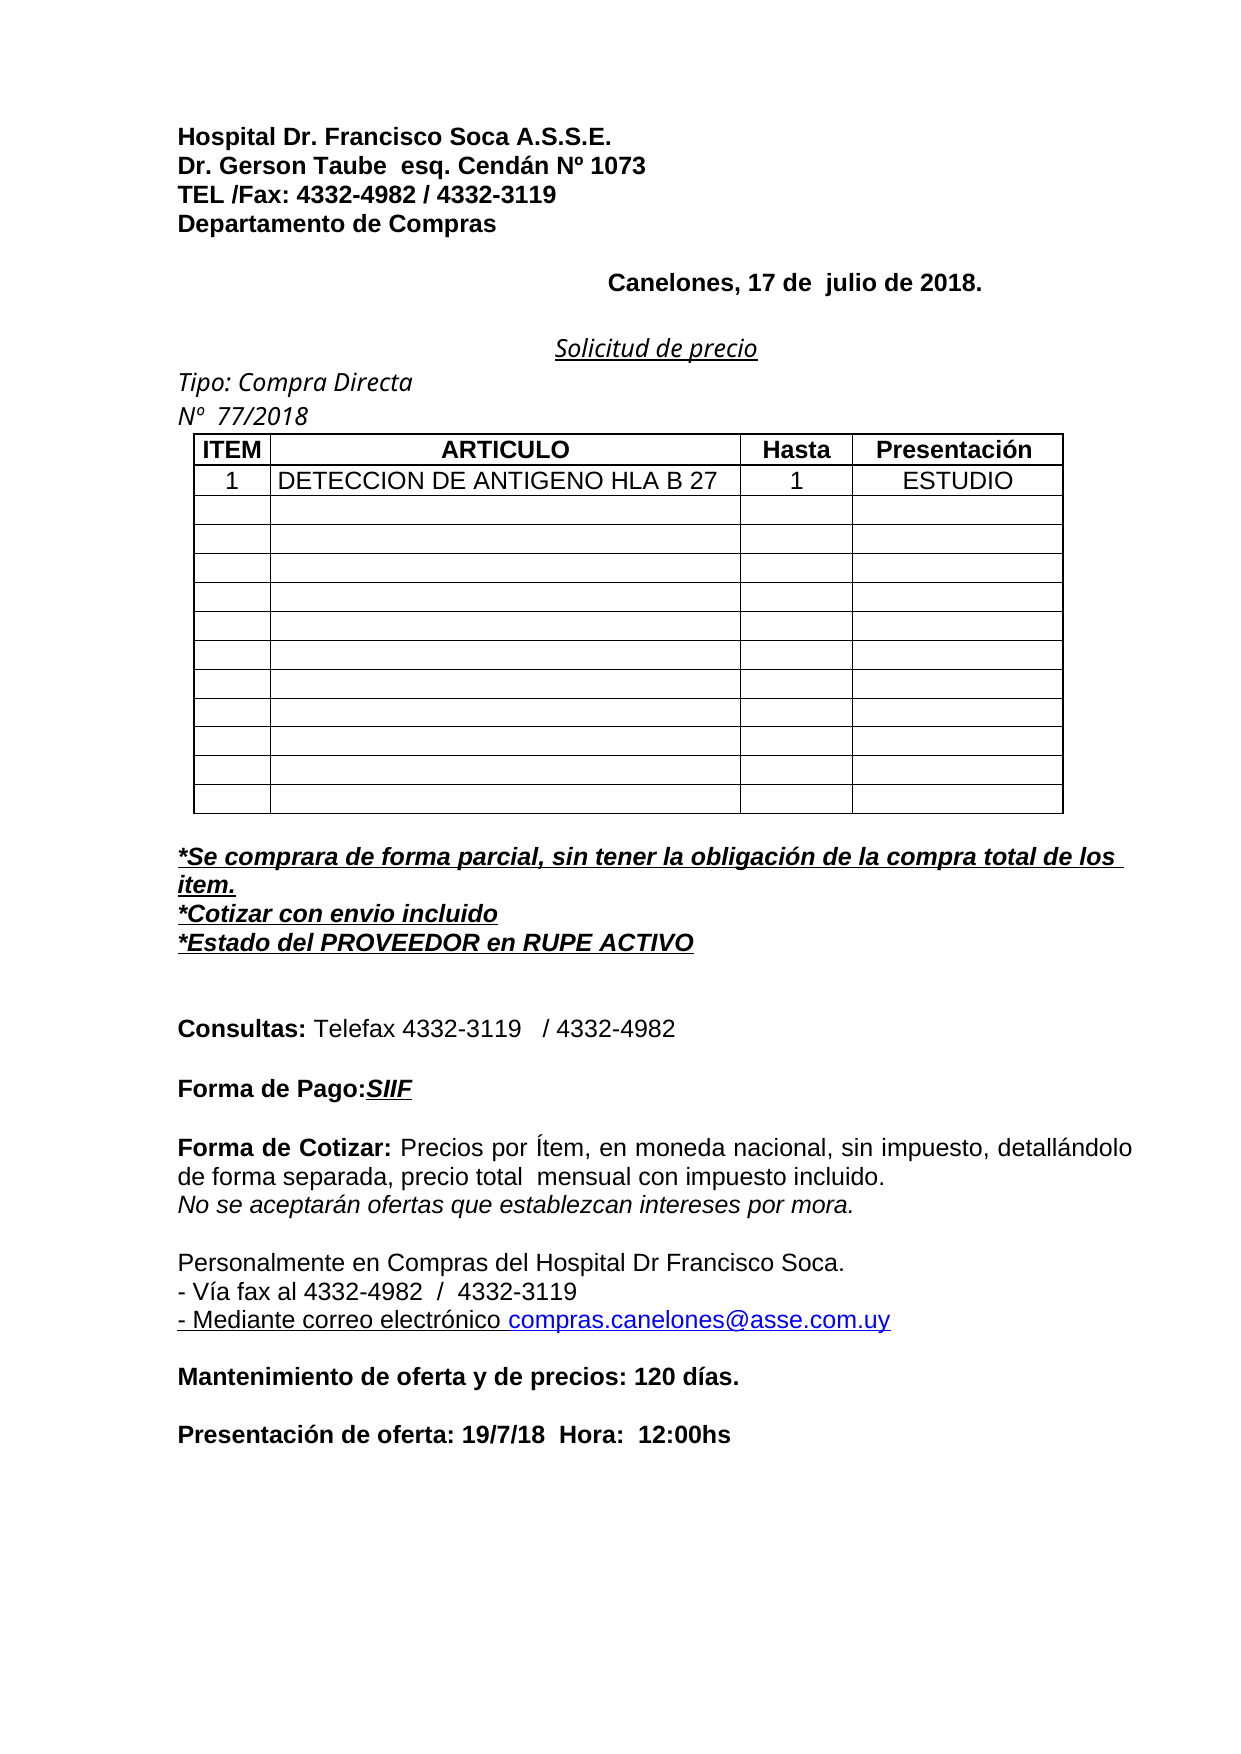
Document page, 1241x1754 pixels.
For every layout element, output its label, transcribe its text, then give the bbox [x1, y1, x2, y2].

table_cell [195, 785, 270, 813]
text *Se comprara de forma parcial, sin tener la obligación de la compra total de los item. [177, 842, 1138, 899]
table_cell [195, 525, 270, 553]
text Canelones, 17 de julio de 2018. [177, 268, 1138, 297]
table_cell [853, 612, 1062, 640]
table_cell [853, 496, 1062, 524]
table_cell [853, 670, 1062, 697]
table_cell [741, 583, 852, 611]
table_header ARTICULO [271, 435, 740, 464]
text Forma de Cotizar: Precios por Ítem, en moneda nacional, sin impuesto, detallándolo de forma separada, precio total mensual con impuesto incluido. [177, 1133, 1133, 1190]
table_cell 1 [195, 466, 270, 494]
table_cell [853, 699, 1062, 726]
text Dr. Gerson Taube esq. Cendán Nº 1073 [177, 151, 1138, 180]
subtitle Nº 77/2018 [177, 399, 1138, 433]
table_cell [741, 699, 852, 726]
table_cell [195, 670, 270, 697]
table_cell [271, 756, 740, 784]
table_cell 1 [741, 466, 852, 494]
table_cell [271, 554, 740, 582]
table_cell [195, 583, 270, 611]
table_cell [195, 554, 270, 582]
table_cell [741, 525, 852, 553]
table_cell [853, 525, 1062, 553]
text Mantenimiento de oferta y de precios: 120 días. [177, 1362, 1133, 1391]
table_cell [741, 670, 852, 697]
text Departamento de Compras [177, 209, 1138, 237]
text *Cotizar con envio incluido [177, 899, 1138, 928]
text Consultas: Telefax 4332-3119 / 4332-4982 [177, 1014, 1133, 1043]
table_cell ESTUDIO [853, 466, 1062, 494]
table_cell [195, 727, 270, 755]
text TEL /Fax: 4332-4982 / 4332-3119 [177, 180, 1138, 209]
table_cell [195, 641, 270, 669]
text Presentación de oferta: 19/7/18 Hora: 12:00hs [177, 1419, 1133, 1448]
text - Vía fax al 4332-4982 / 4332-3119 [177, 1277, 1133, 1305]
table_cell [853, 727, 1062, 755]
table_cell [741, 612, 852, 640]
table_cell [195, 756, 270, 784]
table_cell [195, 496, 270, 524]
table_cell [741, 756, 852, 784]
table_header Hasta [741, 435, 852, 464]
table_cell [741, 727, 852, 755]
table_cell [741, 641, 852, 669]
table_cell [271, 641, 740, 669]
table_cell [853, 785, 1062, 813]
table_cell [853, 583, 1062, 611]
table_cell [853, 641, 1062, 669]
text Hospital Dr. Francisco Soca A.S.S.E. [177, 122, 1138, 151]
table_cell [195, 612, 270, 640]
text Personalmente en Compras del Hospital Dr Francisco Soca. [177, 1248, 1133, 1277]
table_cell [853, 756, 1062, 784]
table_cell [271, 612, 740, 640]
table_cell [741, 496, 852, 524]
table_cell [271, 670, 740, 697]
table_cell [195, 699, 270, 726]
table_cell [271, 525, 740, 553]
table_header ITEM [195, 435, 270, 464]
table_cell [271, 785, 740, 813]
table_cell DETECCION DE ANTIGENO HLA B 27 [271, 466, 740, 494]
text No se aceptarán ofertas que establezcan intereses por mora. [177, 1190, 1133, 1219]
text *Estado del PROVEEDOR en RUPE ACTIVO [177, 928, 1133, 957]
table_cell [271, 583, 740, 611]
table_cell [741, 554, 852, 582]
table_cell [271, 496, 740, 524]
text Solicitud de precio [177, 331, 1138, 365]
table_cell [741, 785, 852, 813]
text Tipo: Compra Directa [177, 365, 1138, 399]
table_cell [271, 727, 740, 755]
table_header Presentación [853, 435, 1062, 464]
text - Mediante correo electrónico compras.canelones@asse.com.uy [177, 1305, 1133, 1334]
table_cell [853, 554, 1062, 582]
text Forma de Pago:SIIF [177, 1073, 1133, 1102]
table_cell [271, 699, 740, 726]
